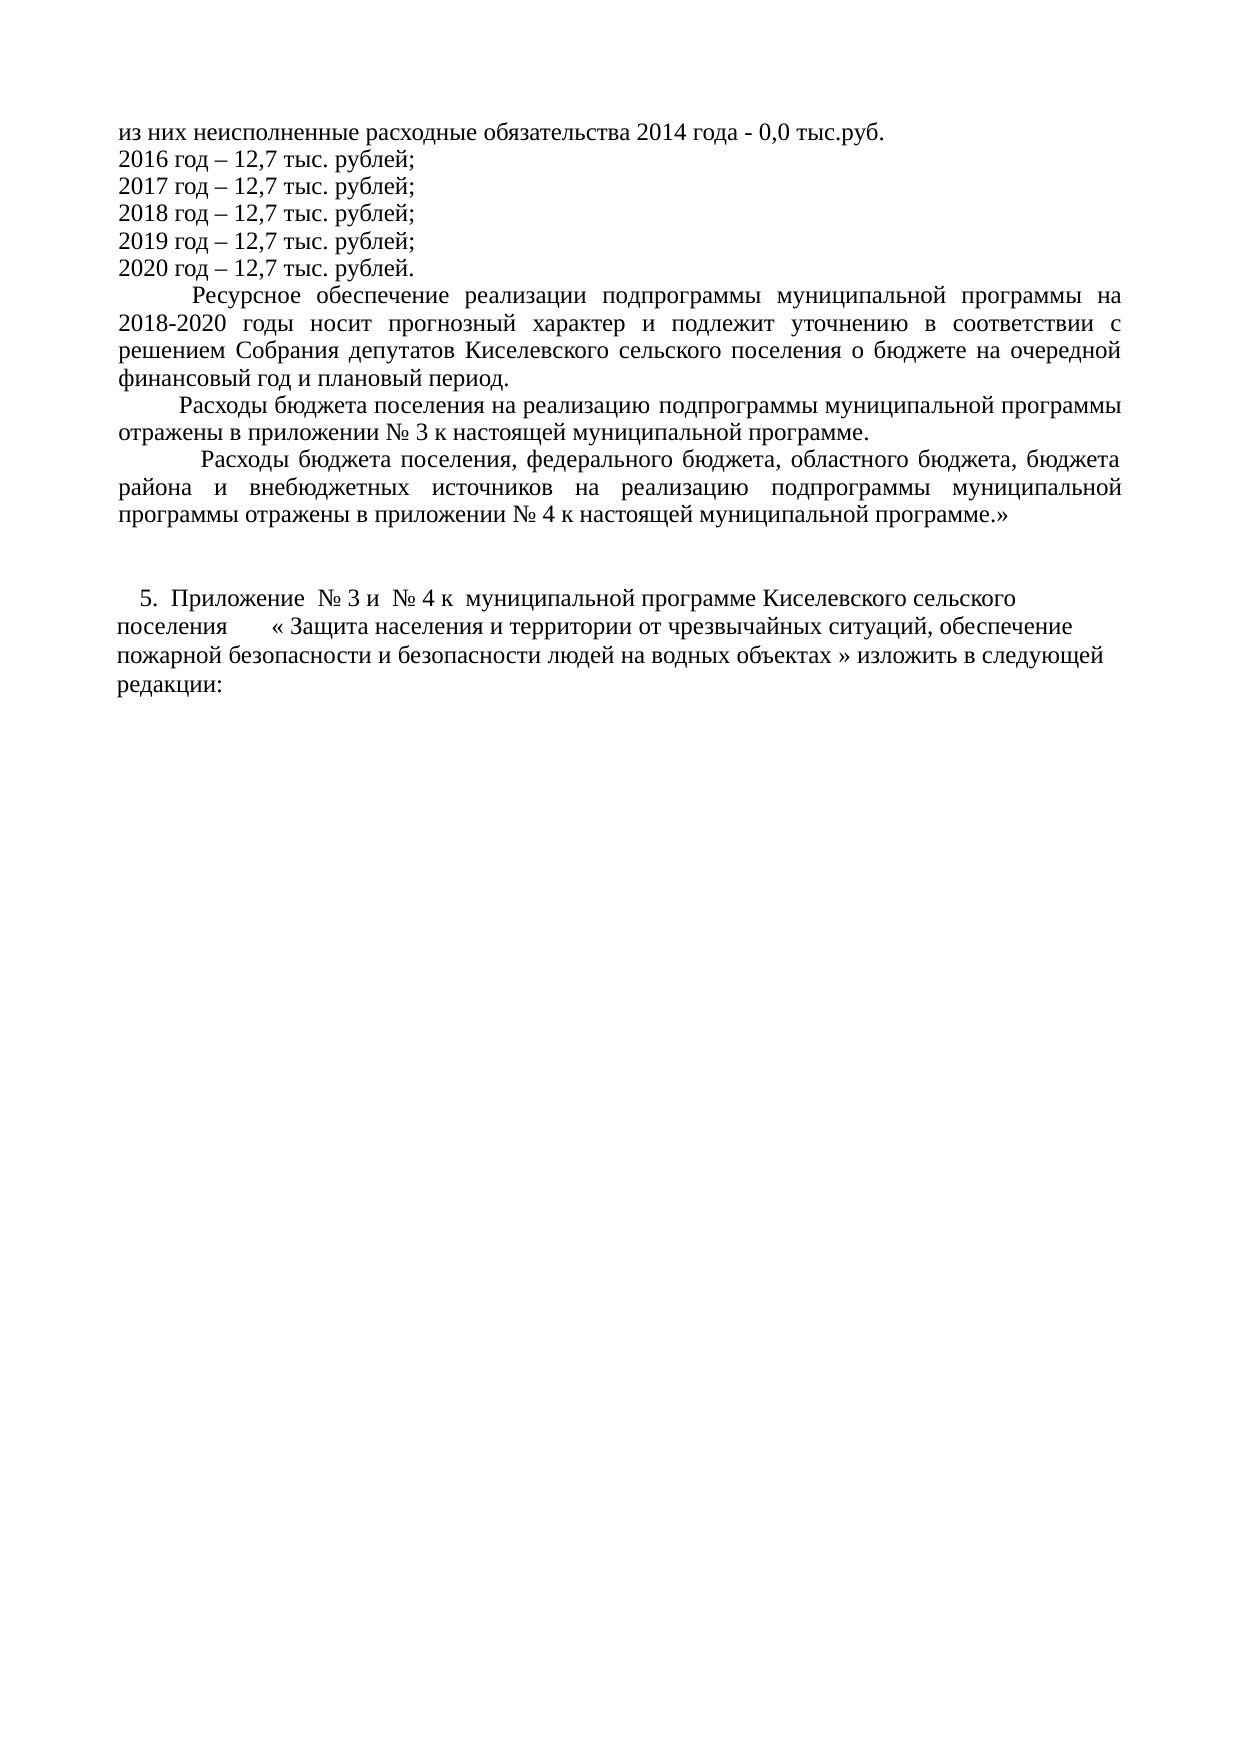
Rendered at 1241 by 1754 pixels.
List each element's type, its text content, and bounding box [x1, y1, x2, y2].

text Расходы бюджета поселения, федерального бюджета, областного бюджета, бюджета района и внебюджетных источников на реализацию подпрограммы муниципальной программы отражены в приложении № 4 к настоящей муниципальной программе.» [118, 446, 1122, 528]
text 5. Приложение № 3 и № 4 к муниципальной программе Киселевского сельского поселения « Защита населения и территории от чрезвычайных ситуаций, обеспечение пожарной безопасности и безопасности людей на водных объектах » изложить в следующей редакции: [2, 583, 1122, 698]
text 2020 год – 12,7 тыс. рублей. [118, 254, 1122, 282]
text 2017 год – 12,7 тыс. рублей; [118, 173, 1122, 200]
text из них неисполненные расходные обязательства 2014 года - 0,0 тыс.руб. [118, 118, 1122, 145]
text Ресурсное обеспечение реализации подпрограммы муниципальной программы на 2018-2020 годы носит прогнозный характер и подлежит уточнению в соответствии с решением Собрания депутатов Киселевского сельского поселения о бюджете на очередной финансовый год и плановый период. [118, 282, 1122, 391]
text Расходы бюджета поселения на реализацию подпрограммы муниципальной программы отражены в приложении № 3 к настоящей муниципальной программе. [118, 391, 1122, 446]
text 2016 год – 12,7 тыс. рублей; [118, 145, 1122, 173]
text 2019 год – 12,7 тыс. рублей; [118, 227, 1122, 254]
text 2018 год – 12,7 тыс. рублей; [118, 200, 1122, 227]
